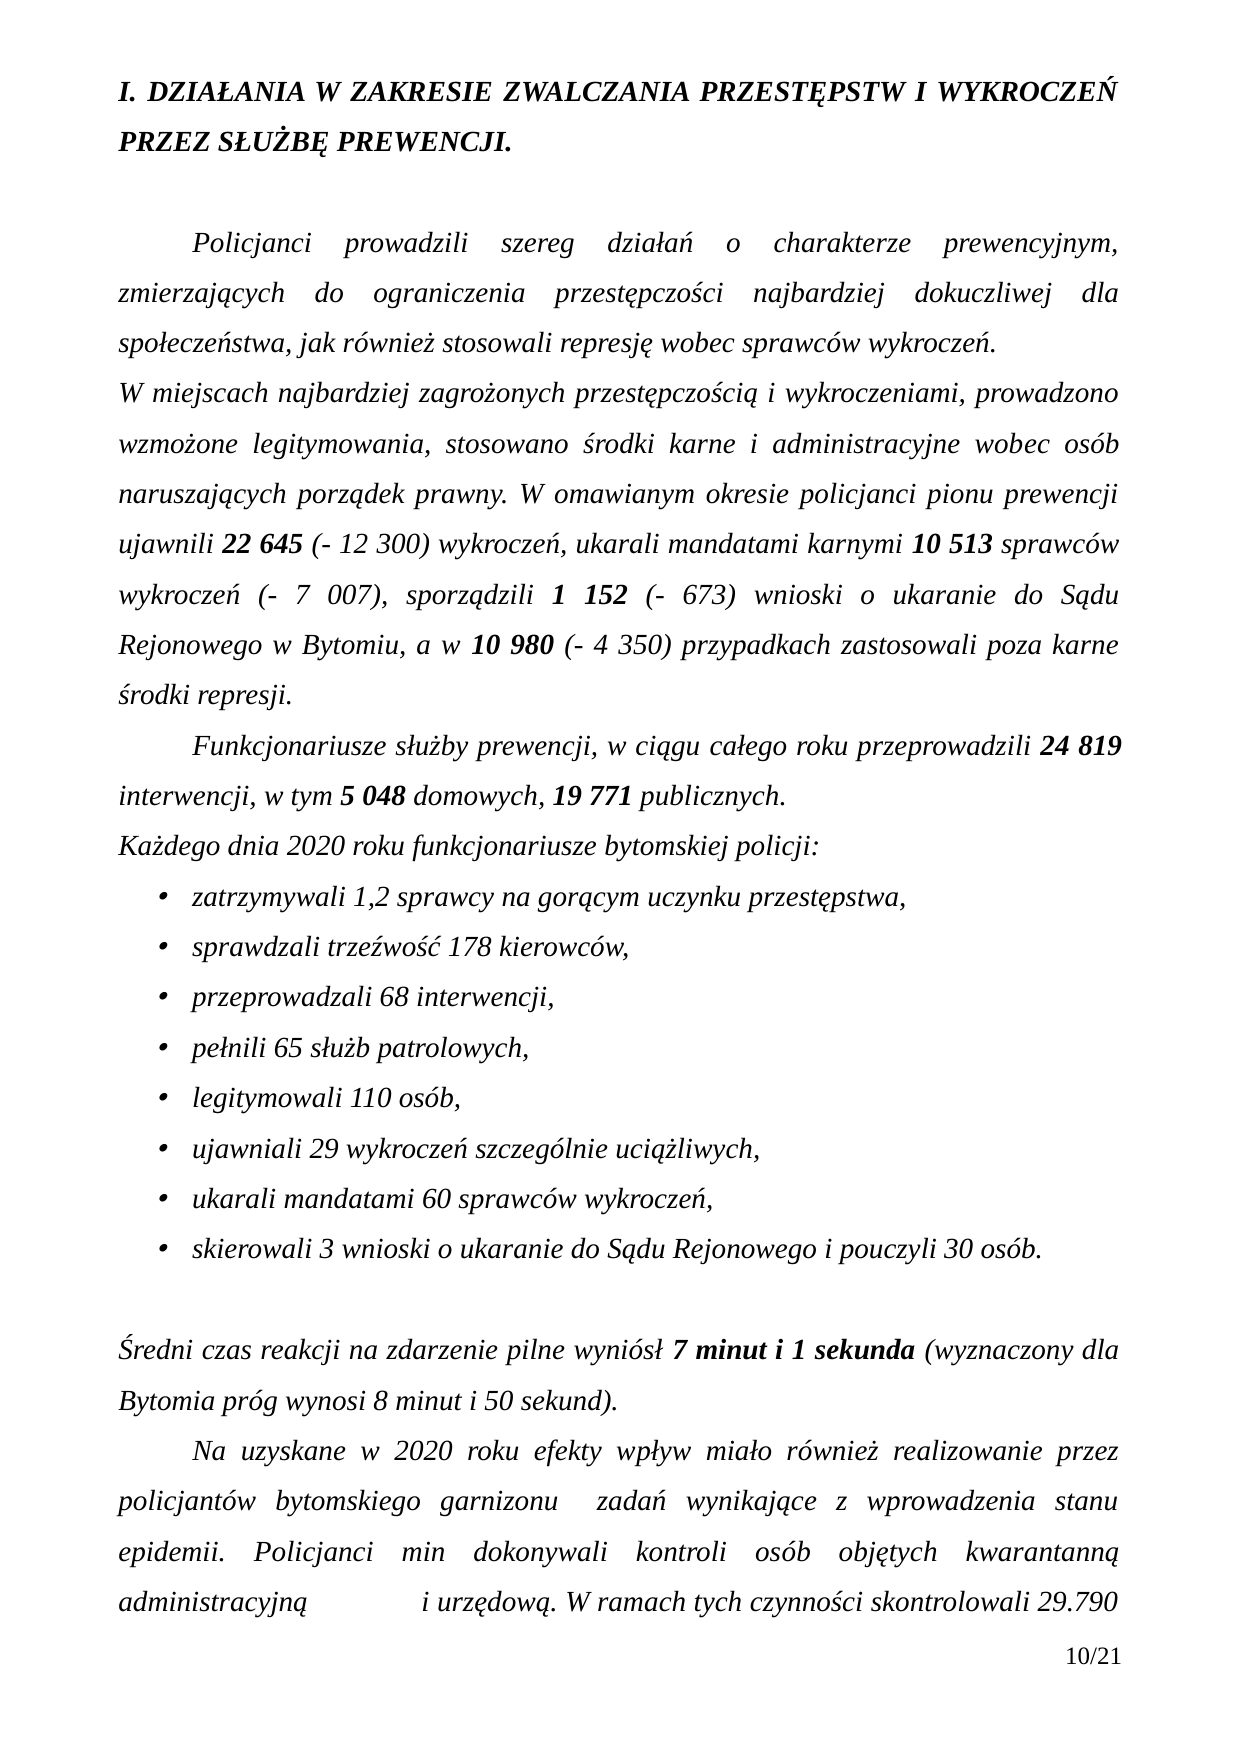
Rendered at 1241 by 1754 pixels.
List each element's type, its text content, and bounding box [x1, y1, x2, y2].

text Na uzyskane w 2020 roku efekty wpływ miało również realizowanie przez policjantów bytomskiego garnizonu zadań wynikające z wprowadzenia stanu epidemii. Policjanci min dokonywali kontroli osób objętych kwarantanną administracyjną i urzędową. W ramach tych czynności skontrolowali 29.790 [118, 1433, 1122, 1617]
list zatrzymywali 1,2 sprawcy na gorącym uczynku przestępstwa, [156, 879, 1122, 912]
list skierowali 3 wnioski o ukaranie do Sądu Rejonowego i pouczyli 30 osób. [156, 1232, 1122, 1265]
text Funkcjonariusze służby prewencji, w ciągu całego roku przeprowadzili 24 819 interwencji, w tym 5 048 domowych, 19 771 publicznych. [118, 728, 1122, 812]
text I. DZIAŁANIA W ZAKRESIE ZWALCZANIA PRZESTĘPSTW I WYKROCZEŃ PRZEZ SŁUŻBĘ PREWENCJI. [118, 74, 1122, 158]
list sprawdzali trzeźwość 178 kierowców, [156, 929, 1122, 963]
text W miejscach najbardziej zagrożonych przestępczością i wykroczeniami, prowadzono wzmożone legitymowania, stosowano środki karne i administracyjne wobec osób naruszających porządek prawny. W omawianym okresie policjanci pionu prewencji ujawnili 22 645 (- 12 300) wykroczeń, ukarali mandatami karnymi 10 513 sprawców wykroczeń (- 7 007), sporządzili 1 152 (- 673) wnioski o ukaranie do Sądu Rejonowego w Bytomiu, a w 10 980 (- 4 350) przypadkach zastosowali poza karne środki represji. [118, 376, 1122, 711]
list legitymowali 110 osób, [156, 1080, 1122, 1114]
list ujawniali 29 wykroczeń szczególnie uciążliwych, [156, 1131, 1122, 1164]
list przeprowadzali 68 interwencji, [156, 979, 1122, 1013]
list ukarali mandatami 60 sprawców wykroczeń, [156, 1181, 1122, 1215]
text Każdego dnia 2020 roku funkcjonariusze bytomskiej policji: [118, 828, 1122, 862]
text Średni czas reakcji na zdarzenie pilne wyniósł 7 minut i 1 sekunda (wyznaczony dla Bytomia próg wynosi 8 minut i 50 sekund). [118, 1332, 1122, 1416]
text Policjanci prowadzili szereg działań o charakterze prewencyjnym, zmierzających do ograniczenia przestępczości najbardziej dokuczliwej dla społeczeństwa, jak również stosowali represję wobec sprawców wykroczeń. [118, 225, 1122, 359]
list pełnili 65 służb patrolowych, [156, 1030, 1122, 1064]
